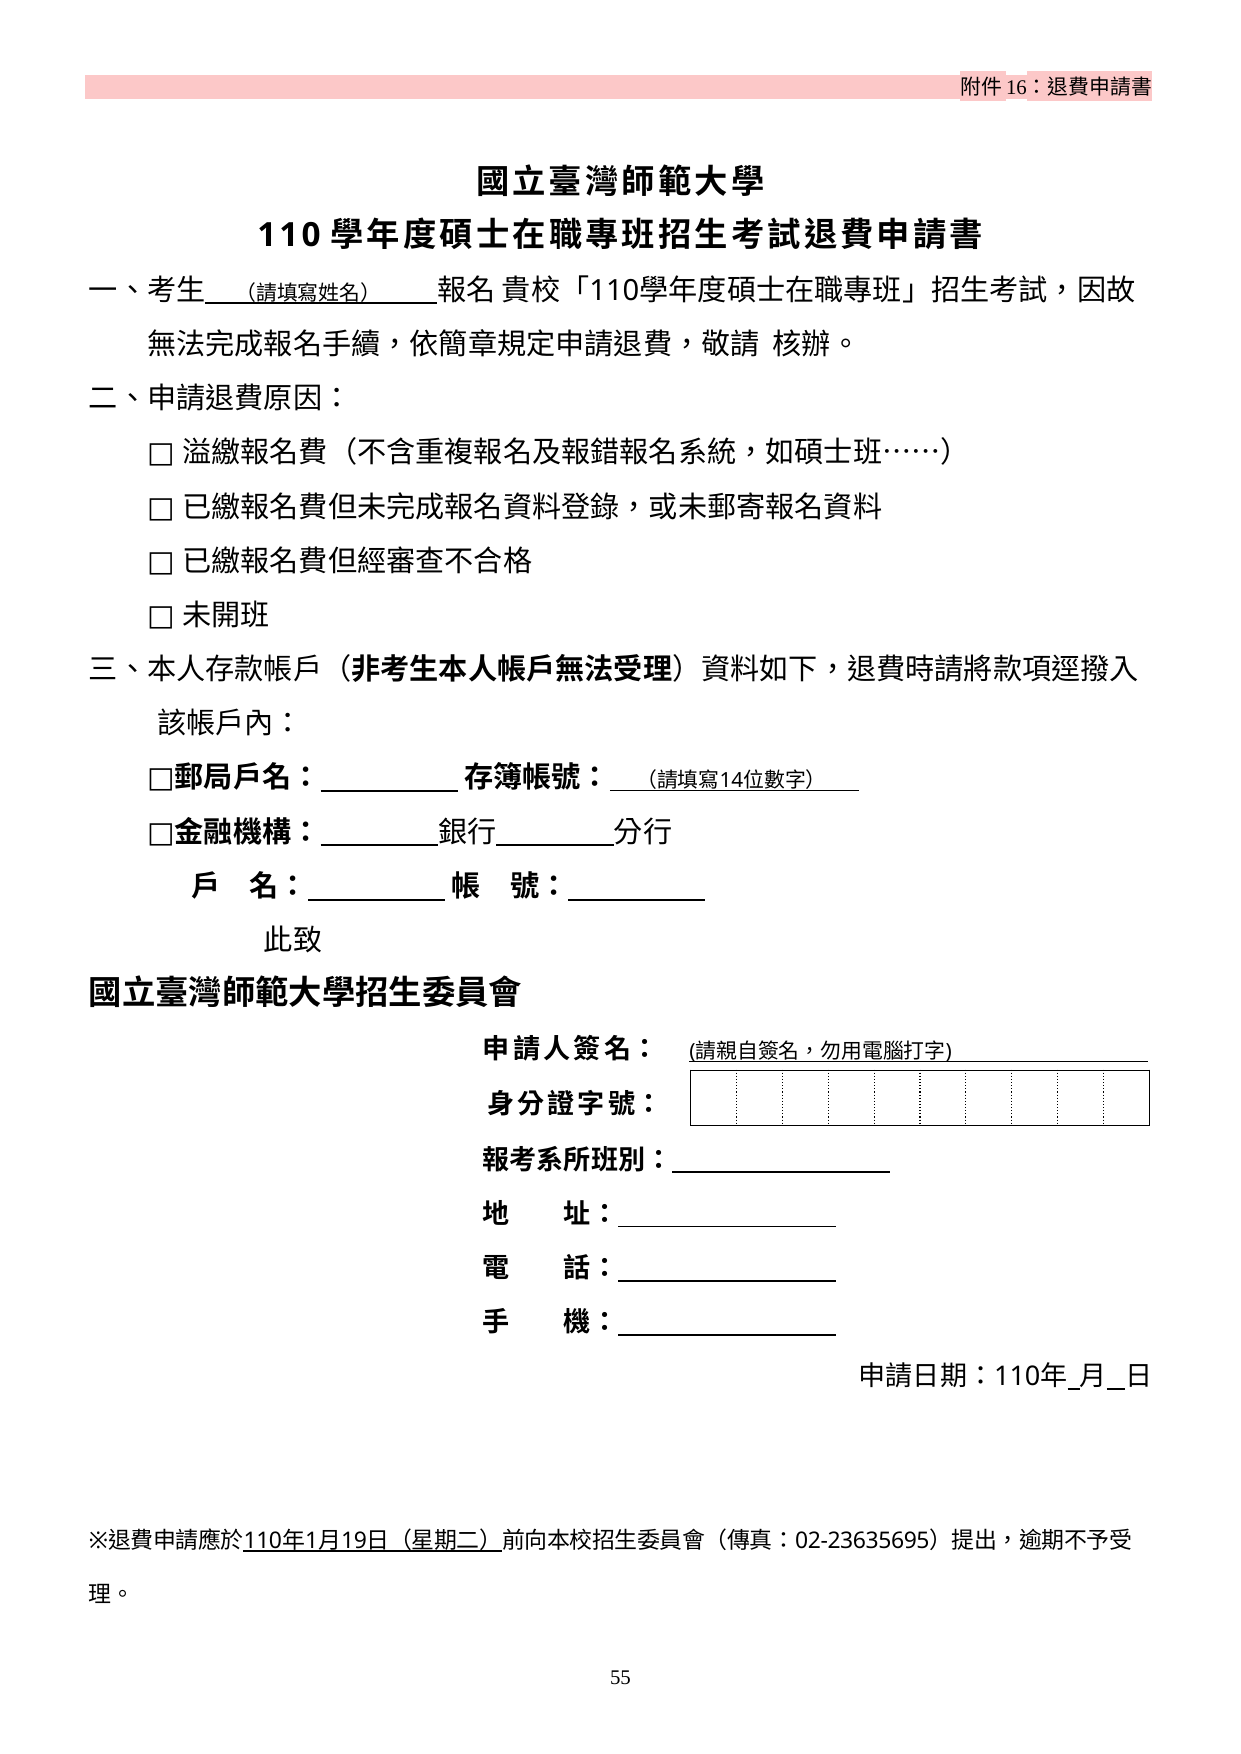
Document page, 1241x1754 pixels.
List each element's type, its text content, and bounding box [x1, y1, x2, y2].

text 二、申請退費原因： [89, 365, 1152, 419]
text 三、本人存款帳戶（非考生本人帳戶無法受理）資料如下，退費時請將款項逕撥入該帳戶內： [89, 636, 1152, 744]
table_header 身分證字號： [484, 1070, 690, 1125]
table_header [783, 1071, 828, 1125]
text □ 已繳報名費但未完成報名資料登錄，或未郵寄報名資料 [147, 474, 1152, 528]
text 此致 [89, 907, 1152, 961]
table_header [691, 1071, 737, 1125]
table_header [1103, 1071, 1149, 1125]
text 手機： [482, 1288, 1152, 1342]
text 電話： [482, 1234, 1152, 1288]
text □郵局戶名： 存簿帳號： （請填寫14位數字） [147, 744, 1152, 799]
text 國立臺灣師範大學招生委員會 [89, 961, 1152, 1015]
table_header [737, 1071, 782, 1125]
text 申請日期：110年 月 日 [439, 1342, 1152, 1397]
table_header [966, 1071, 1012, 1125]
text 報考系所班別： [482, 1126, 1152, 1180]
text □ 溢繳報名費（不含重複報名及報錯報名系統，如碩士班……） [147, 419, 1152, 474]
text □金融機構： 銀行 分行 [147, 799, 1152, 853]
table_header [1012, 1071, 1057, 1125]
text 申請人簽名： (請親自簽名，勿用電腦打字) [482, 1015, 1152, 1069]
table_header [1058, 1071, 1103, 1125]
table_header [920, 1071, 966, 1125]
text 地址： [482, 1180, 1152, 1234]
text 一、考生 （請填寫姓名） 報名 貴校「110學年度碩士在職專班」招生考試，因故無法完成報名手續，依簡章規定申請退費，敬請 核辦。 [89, 257, 1152, 365]
table_header [874, 1071, 920, 1125]
text 110學年度碩士在職專班招生考試退費申請書 [89, 203, 1152, 257]
table_header [828, 1071, 874, 1125]
text □ 未開班 [147, 582, 1152, 636]
text 國立臺灣師範大學 [89, 154, 1152, 203]
text 戶名： 帳號： [191, 853, 1152, 907]
text ※退費申請應於110年1月19日（星期二）前向本校招生委員會（傳真：02-23635695）提出，逾期不予受理。 [89, 1505, 1152, 1613]
text □ 已繳報名費但經審查不合格 [147, 528, 1152, 582]
